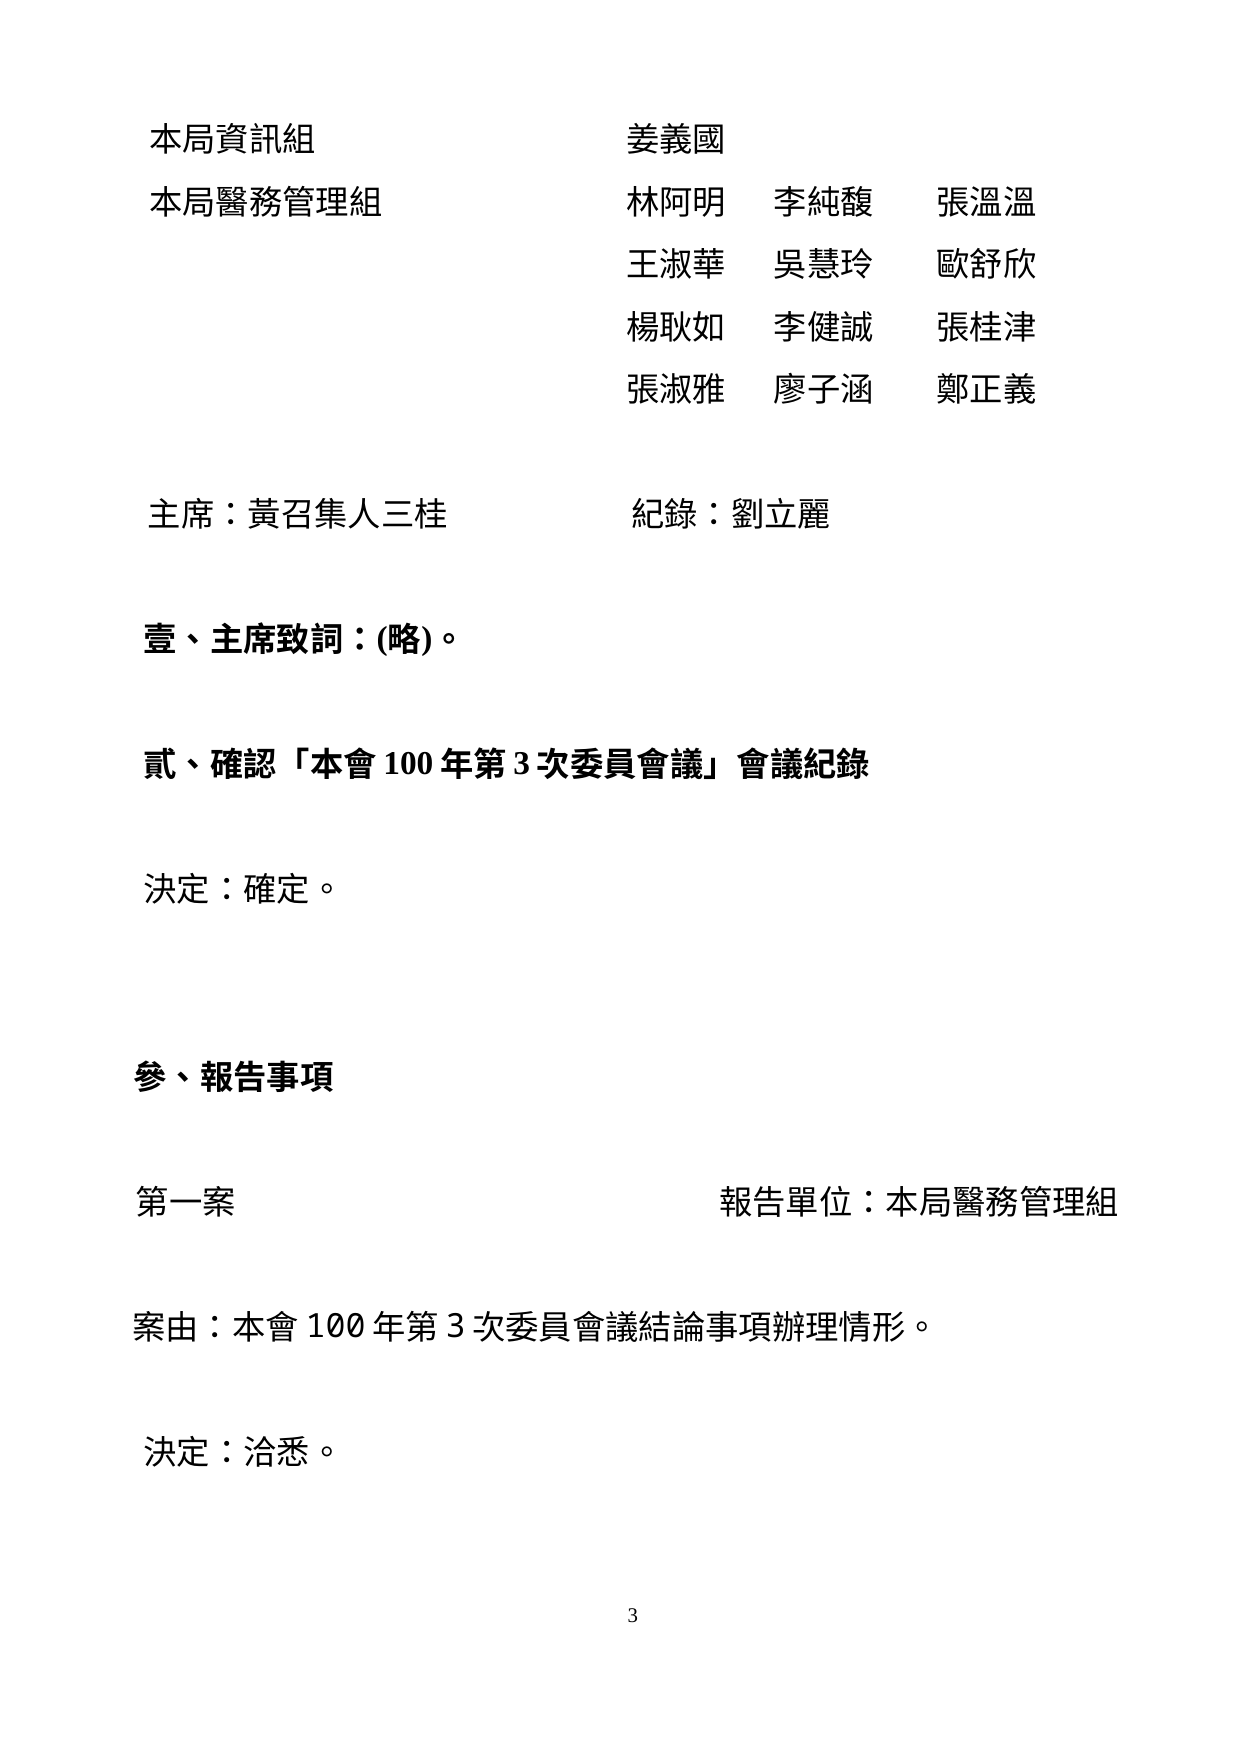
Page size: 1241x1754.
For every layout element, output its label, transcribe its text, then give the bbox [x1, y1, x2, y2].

table_cell 歐舒欣 [933, 221, 1083, 283]
table_cell 張溫溫 [933, 158, 1083, 221]
table_cell [623, 408, 771, 471]
table_cell [771, 408, 933, 471]
table_cell 張桂津 [933, 283, 1083, 346]
text 決定：確定。 [143, 846, 1122, 908]
table_cell 吳慧玲 [771, 221, 933, 283]
table_cell 楊耿如 [623, 283, 771, 346]
text 壹、主席致詞：(略)。 [143, 596, 1122, 658]
text 案由：本會100年第3次委員會議結論事項辦理情形。 [132, 1283, 1122, 1346]
text 第一案 報告單位：本局醫務管理組 [136, 1158, 1122, 1221]
table_cell 姜義國 [623, 96, 771, 158]
text 貳、確認「本會100年第3次委員會議」會議紀錄 [143, 721, 1122, 783]
table_cell [771, 96, 933, 158]
table_cell 李健誠 [771, 283, 933, 346]
table_cell 本局醫務管理組 [146, 158, 623, 221]
text 主席：黃召集人三桂 紀錄：劉立麗 [118, 471, 1122, 533]
table_cell 李純馥 [771, 158, 933, 221]
table_cell 廖子涵 [771, 346, 933, 408]
table_cell 林阿明 [623, 158, 771, 221]
table_cell 鄭正義 [933, 346, 1083, 408]
table_cell 本局資訊組 [146, 96, 623, 158]
table_cell 張淑雅 [623, 346, 771, 408]
table_cell [146, 408, 623, 471]
table_cell [146, 283, 623, 346]
table_cell [146, 346, 623, 408]
table_cell 王淑華 [623, 221, 771, 283]
table_cell [933, 96, 1083, 158]
text 決定：洽悉。 [143, 1408, 1122, 1471]
text 參、報告事項 [133, 1033, 1122, 1096]
table_cell [146, 221, 623, 283]
table_cell [933, 408, 1083, 471]
